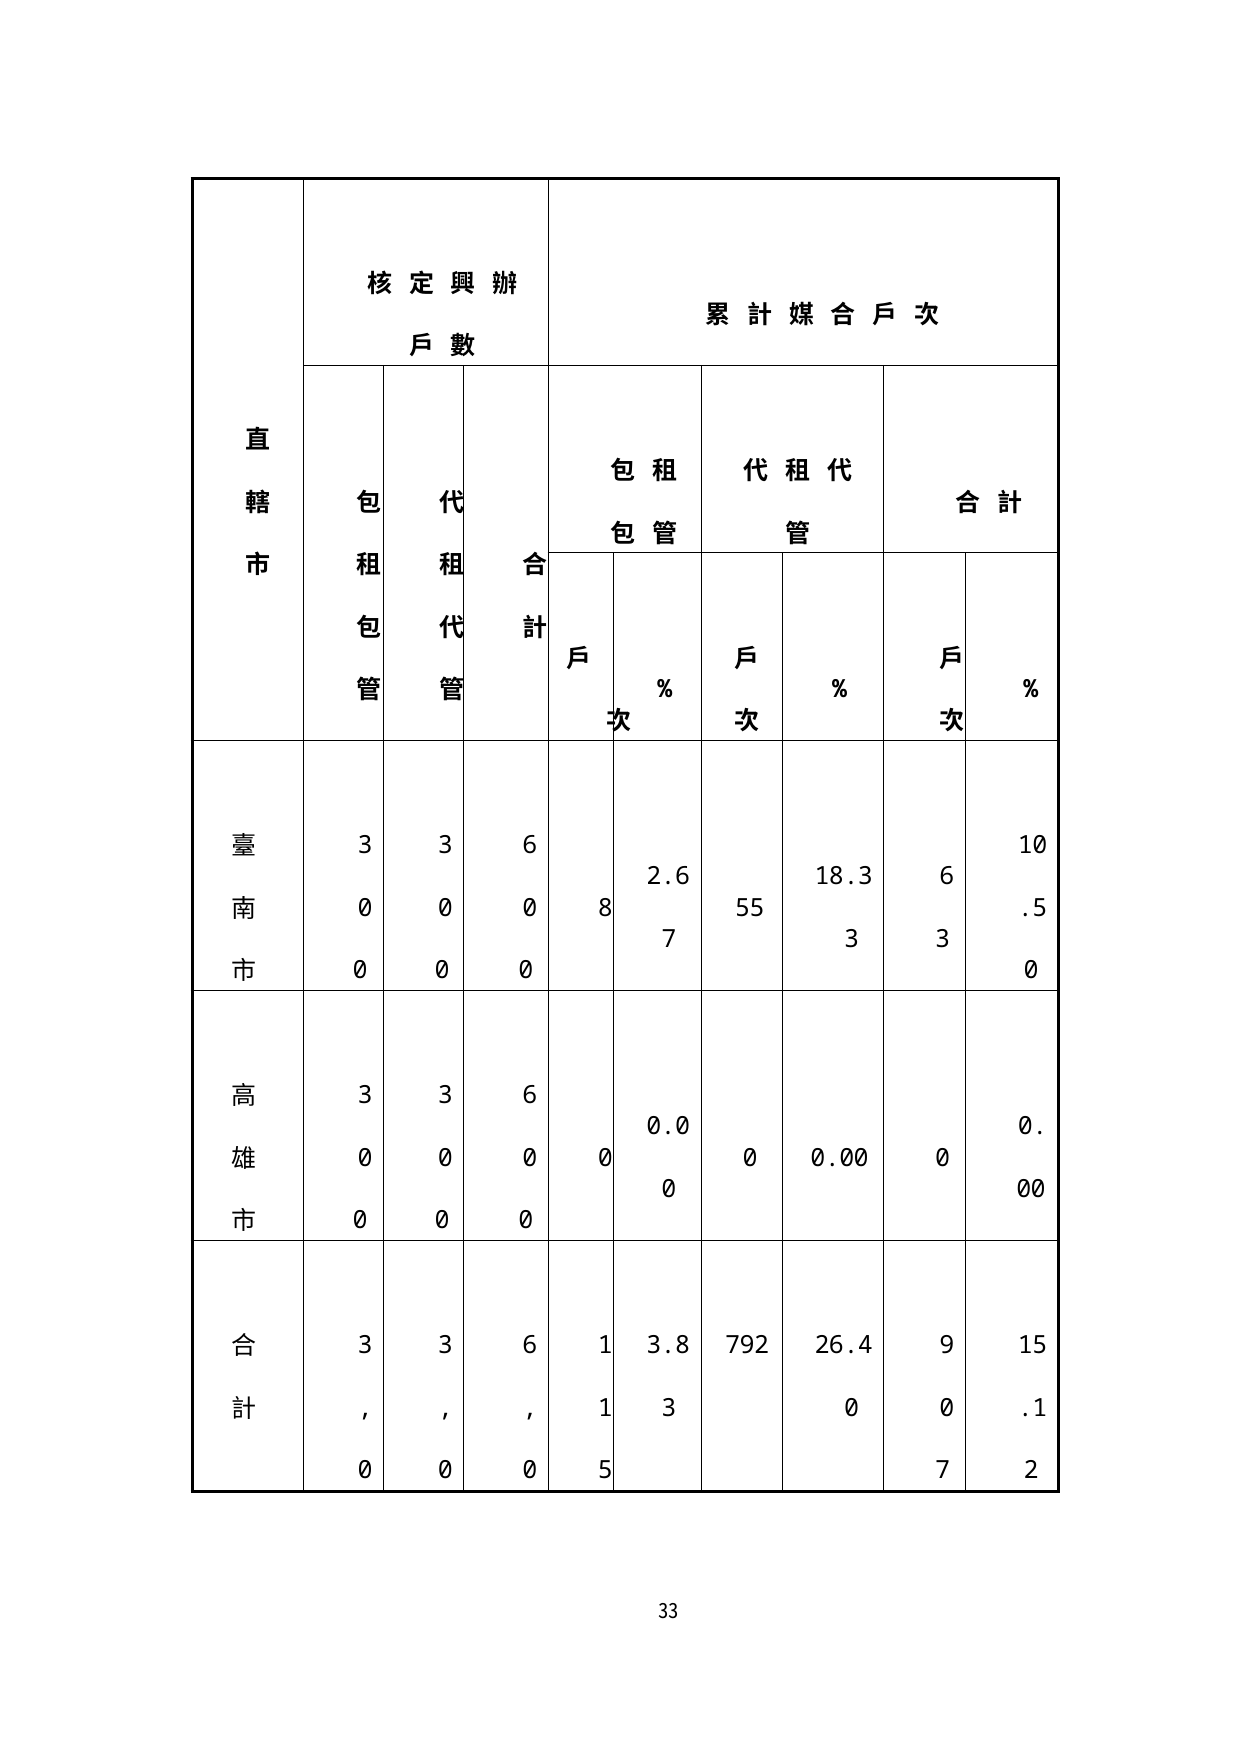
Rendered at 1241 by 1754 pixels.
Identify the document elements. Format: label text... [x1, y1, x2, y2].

table_cell % [783, 553, 883, 740]
table_cell 10.50 [966, 741, 1057, 990]
table_cell % [614, 553, 701, 740]
table_cell 戶次 [884, 553, 965, 740]
table_cell 包租包管 [549, 366, 701, 552]
table_cell 戶次 [702, 553, 782, 740]
table_cell 0.00 [966, 991, 1057, 1240]
table_cell 63 [884, 741, 965, 990]
table_cell 300 [304, 741, 383, 990]
table_cell 0.00 [614, 991, 701, 1240]
table_cell % [966, 553, 1057, 740]
table_cell 300 [384, 741, 463, 990]
table_cell 合計 [194, 1241, 303, 1490]
table_cell 3,0 [304, 1241, 383, 1490]
table_cell 6,0 [464, 1241, 548, 1490]
table_cell 0 [549, 991, 613, 1240]
table_cell 2.67 [614, 741, 701, 990]
table_cell 0.00 [783, 991, 883, 1240]
table_cell 15.12 [966, 1241, 1057, 1490]
table_cell 115 [549, 1241, 613, 1490]
table_cell 300 [384, 991, 463, 1240]
table_cell 792 [702, 1241, 782, 1490]
table_cell 0 [884, 991, 965, 1240]
table_cell 戶次 [549, 553, 613, 740]
table_cell 代租代管 [702, 366, 883, 552]
table_cell 高雄市 [194, 991, 303, 1240]
table_cell 300 [304, 991, 383, 1240]
table_cell 3.83 [614, 1241, 701, 1490]
table_cell 600 [464, 741, 548, 990]
table_cell 26.40 [783, 1241, 883, 1490]
table_header 累計媒合戶次 [549, 180, 1057, 365]
table_cell 合計 [464, 366, 548, 740]
table_cell 55 [702, 741, 782, 990]
table_header 核定興辦戶數 [304, 180, 548, 365]
table_cell 600 [464, 991, 548, 1240]
table_cell 3,0 [384, 1241, 463, 1490]
table_header 直轄市 [194, 180, 303, 740]
table_cell 907 [884, 1241, 965, 1490]
table_cell 代租代管 [384, 366, 463, 740]
table_cell 18.33 [783, 741, 883, 990]
table_cell 包租包管 [304, 366, 383, 740]
table_cell 0 [702, 991, 782, 1240]
table_cell 臺南市 [194, 741, 303, 990]
table_cell 8 [549, 741, 613, 990]
table_cell 合計 [884, 366, 1057, 552]
